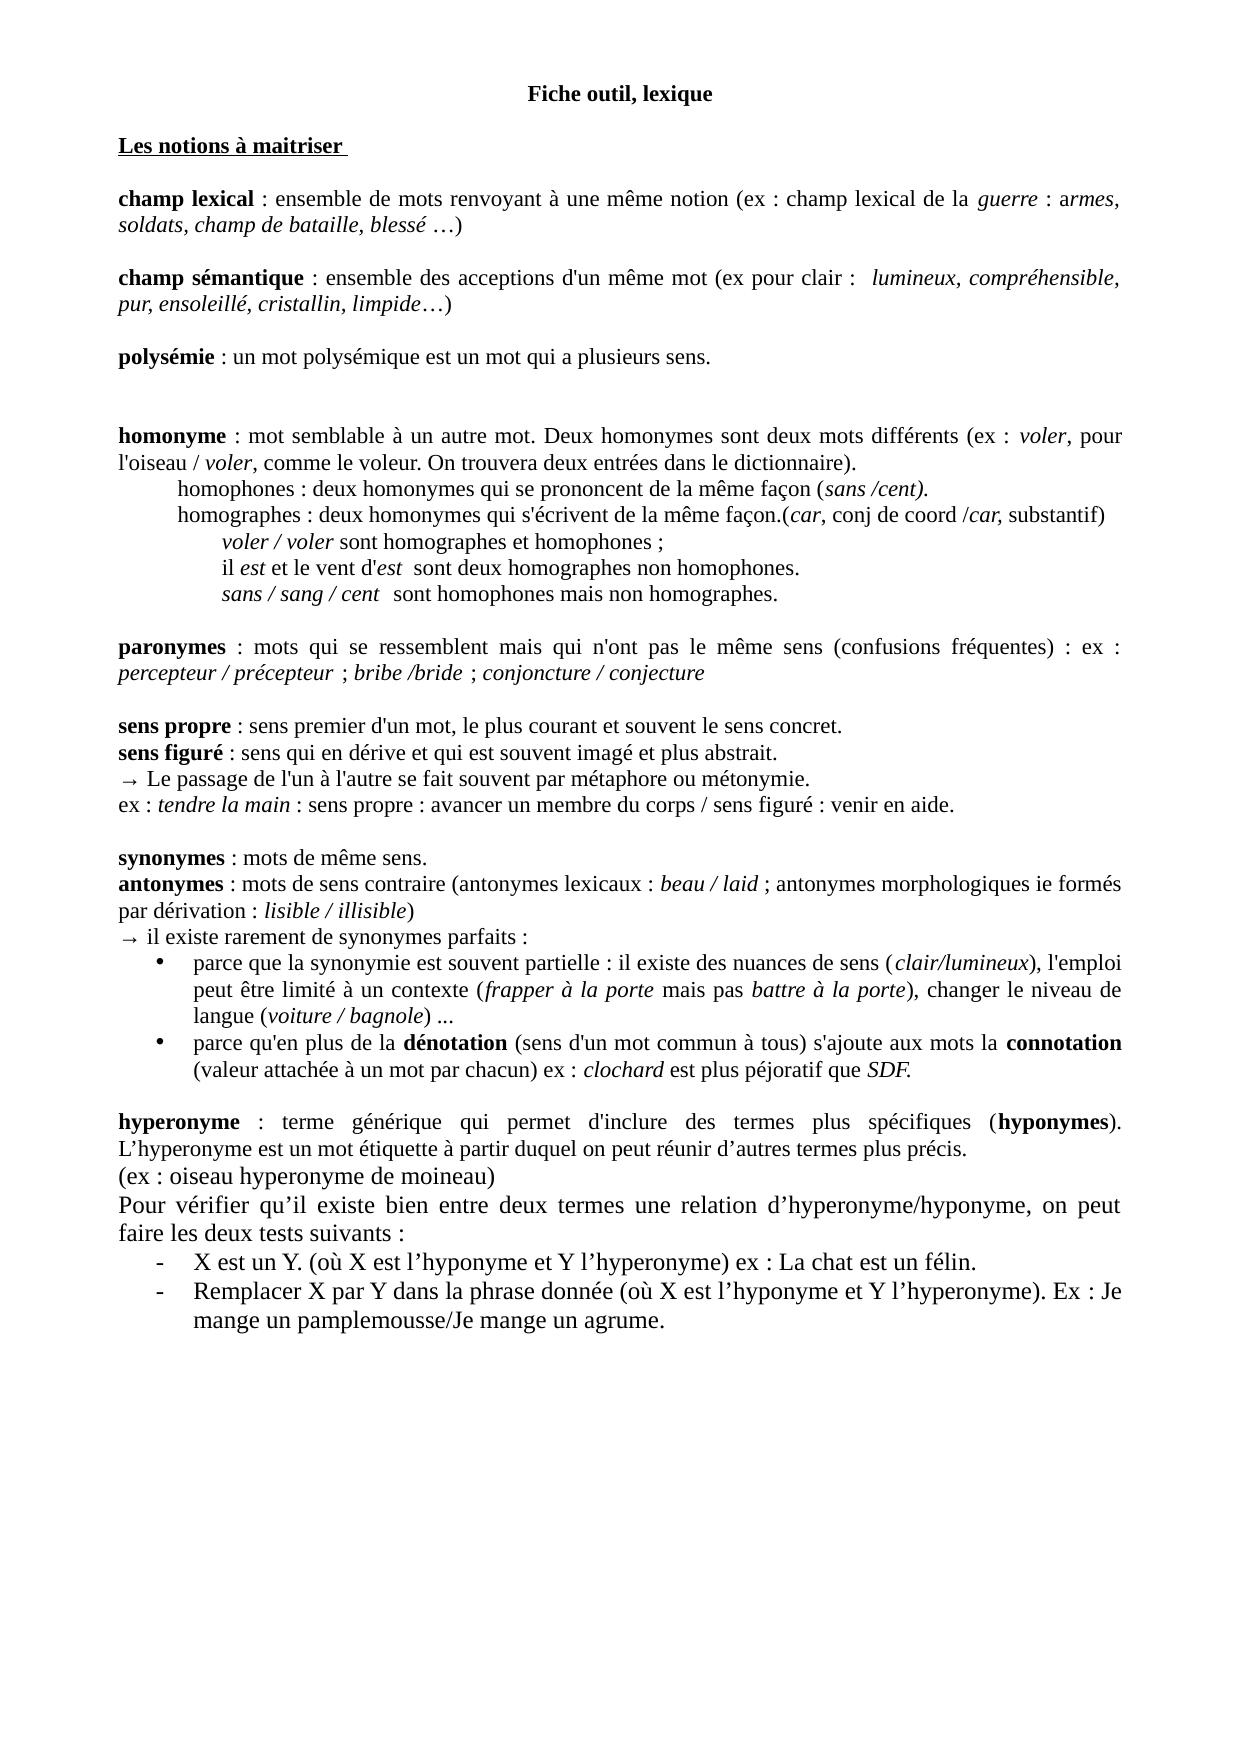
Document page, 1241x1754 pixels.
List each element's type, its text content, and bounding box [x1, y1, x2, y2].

text (ex : oiseau hyperonyme de moineau) [118, 1161, 1122, 1190]
text → il existe rarement de synonymes parfaits : [118, 923, 1122, 949]
text il est et le vent d'est sont deux homographes non homophones. [177, 554, 1122, 580]
list X est un Y. (où X est l’hyponyme et Y l’hyperonyme) ex : La chat est un félin. [156, 1247, 1122, 1276]
text hyperonyme : terme générique qui permet d'inclure des termes plus spécifiques (hyponymes). L’hyperonyme est un mot étiquette à partir duquel on peut réunir d’autres termes plus précis. [118, 1108, 1122, 1161]
text champ sémantique : ensemble des acceptions d'un même mot (ex pour clair : lumineux, compréhensible, pur, ensoleillé, cristallin, limpide…) [118, 264, 1122, 317]
text homographes : deux homonymes qui s'écrivent de la même façon.(car, conj de coord /car, substantif) [118, 501, 1122, 528]
text antonymes : mots de sens contraire (antonymes lexicaux : beau / laid ; antonymes morphologiques ie formés par dérivation : lisible / illisible) [118, 870, 1122, 923]
list parce que la synonymie est souvent partielle : il existe des nuances de sens (clair/lumineux), l'emploi peut être limité à un contexte (frapper à la porte mais pas battre à la porte), changer le niveau de langue (voiture / bagnole) ... [156, 949, 1122, 1029]
text paronymes : mots qui se ressemblent mais qui n'ont pas le même sens (confusions fréquentes) : ex : percepteur / précepteur ; bribe /bride ; conjoncture / conjecture [118, 633, 1122, 686]
text champ lexical : ensemble de mots renvoyant à une même notion (ex : champ lexical de la guerre : armes, soldats, champ de bataille, blessé …) [118, 185, 1122, 238]
text synonymes : mots de même sens. [118, 844, 1122, 870]
text sens propre : sens premier d'un mot, le plus courant et souvent le sens concret. [118, 712, 1122, 738]
text sens figuré : sens qui en dérive et qui est souvent imagé et plus abstrait. [118, 738, 1122, 765]
text homonyme : mot semblable à un autre mot. Deux homonymes sont deux mots différents (ex : voler, pour l'oiseau / voler, comme le voleur. On trouvera deux entrées dans le dictionnaire). [118, 422, 1122, 475]
text polysémie : un mot polysémique est un mot qui a plusieurs sens. [118, 343, 1122, 369]
text sans / sang / cent sont homophones mais non homographes. [177, 580, 1122, 607]
text Pour vérifier qu’il existe bien entre deux termes une relation d’hyperonyme/hyponyme, on peut faire les deux tests suivants : [118, 1190, 1122, 1247]
text voler / voler sont homographes et homophones ; [177, 528, 1122, 554]
text ex : tendre la main : sens propre : avancer un membre du corps / sens figuré : venir en aide. [118, 791, 1122, 818]
text Les notions à maitriser [118, 132, 1122, 159]
list parce qu'en plus de la dénotation (sens d'un mot commun à tous) s'ajoute aux mots la connotation (valeur attachée à un mot par chacun) ex : clochard est plus péjoratif que SDF. [156, 1029, 1122, 1082]
text Fiche outil, lexique [118, 80, 1122, 106]
text homophones : deux homonymes qui se prononcent de la même façon (sans /cent). [118, 475, 1122, 501]
text → Le passage de l'un à l'autre se fait souvent par métaphore ou métonymie. [118, 765, 1122, 791]
list Remplacer X par Y dans la phrase donnée (où X est l’hyponyme et Y l’hyperonyme). Ex : Je mange un pamplemousse/Je mange un agrume. [156, 1276, 1122, 1333]
